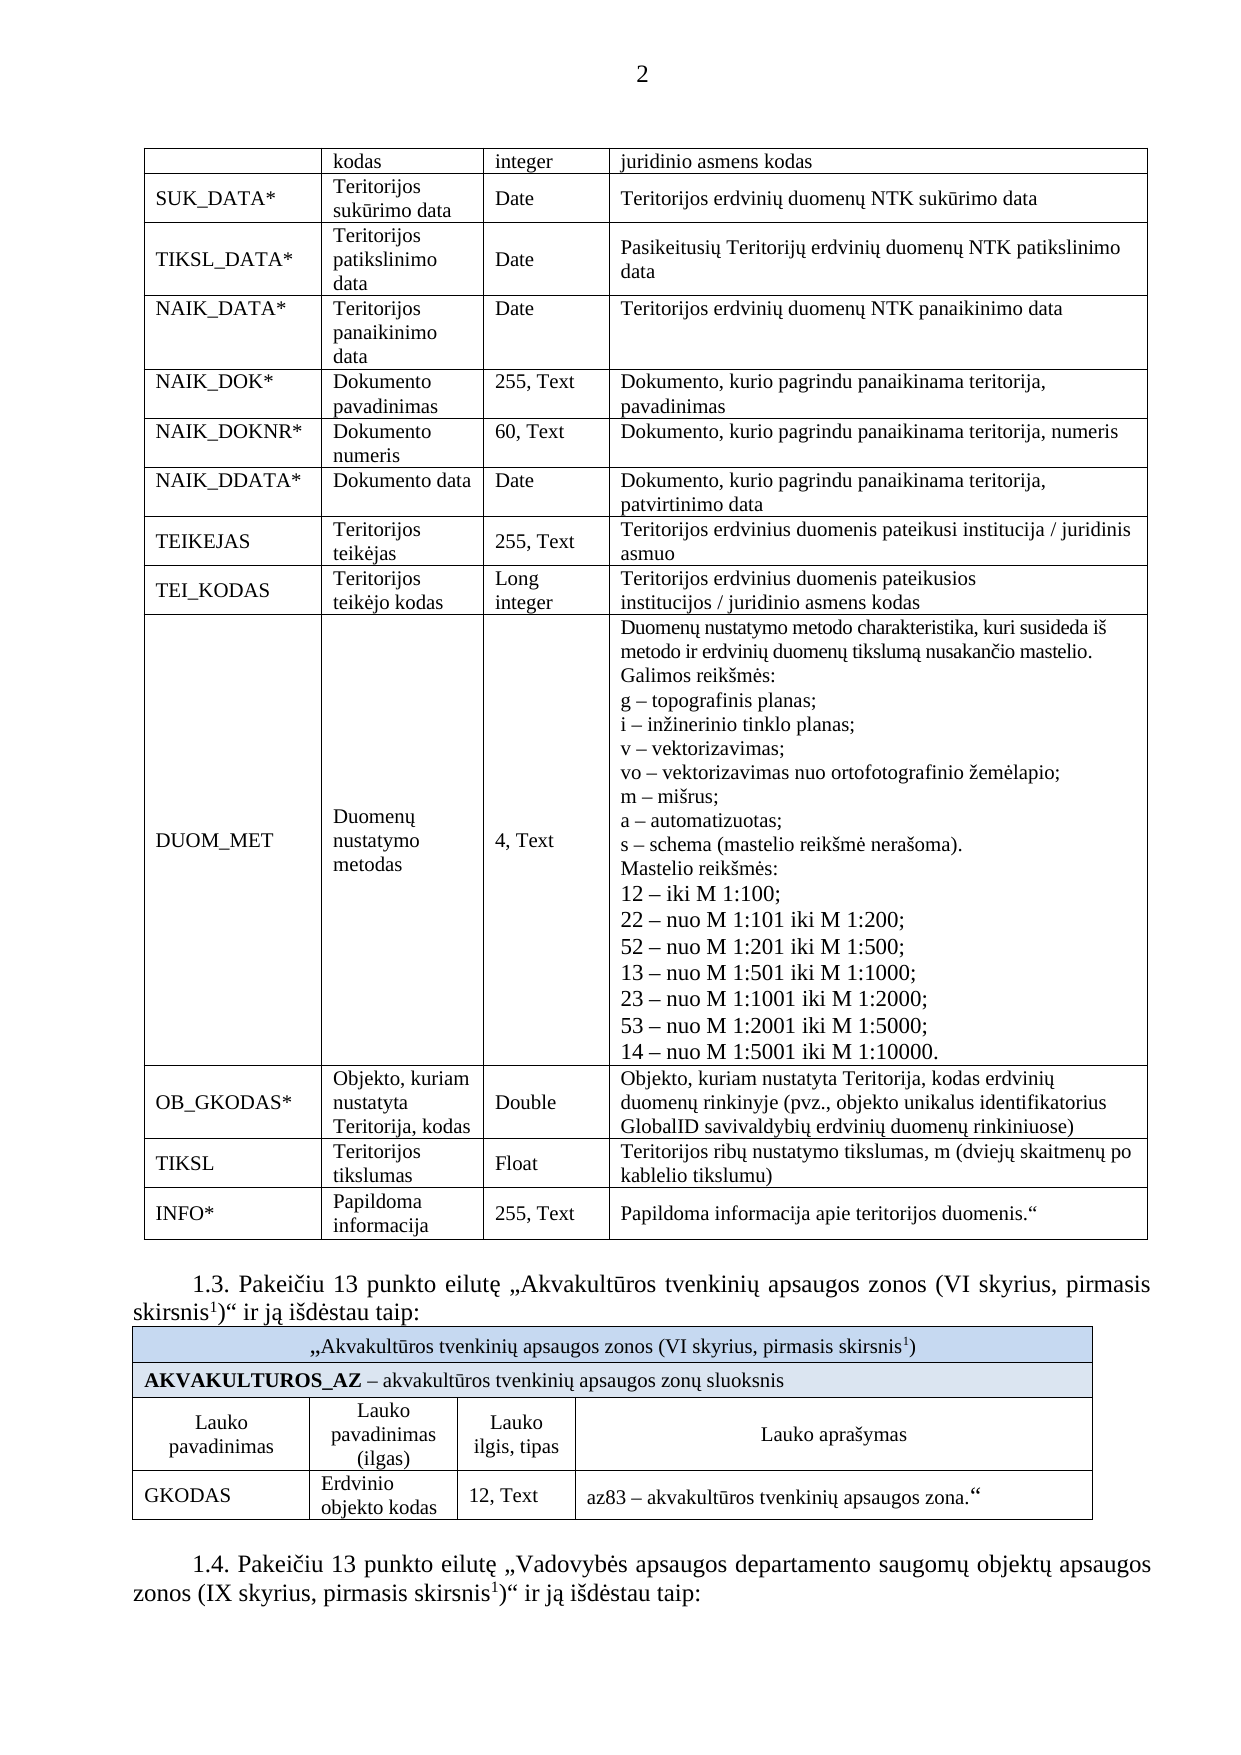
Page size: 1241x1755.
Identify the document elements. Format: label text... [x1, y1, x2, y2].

table_cell NAIK_DDATA* [145, 468, 321, 516]
table_cell Erdvinio objekto kodas [310, 1471, 457, 1519]
table_cell Teritorijos erdvinius duomenis pateikusi institucija / juridinis asmuo [610, 517, 1147, 565]
table_cell Teritorijos erdvinių duomenų NTK panaikinimo data [610, 296, 1147, 368]
table_cell Dokumento, kurio pagrindu panaikinama teritorija, numeris [610, 419, 1147, 467]
table_cell SUK_DATA* [145, 174, 321, 222]
table_cell Lauko aprašymas [576, 1398, 1092, 1470]
table_cell Teritorijos panaikinimo data [322, 296, 483, 368]
table_cell 255, Text [484, 1188, 609, 1239]
table_cell Dokumento, kurio pagrindu panaikinama teritorija, pavadinimas [610, 370, 1147, 418]
table_cell az83 – akvakultūros tvenkinių apsaugos zona.“ [576, 1471, 1092, 1519]
table_cell AKVAKULTUROS_AZ – akvakultūros tvenkinių apsaugos zonų sluoksnis [133, 1363, 1092, 1397]
table_cell Duomenų nustatymo metodo charakteristika, kuri susideda iš metodo ir erdvinių duomenų tikslumą nusakančio mastelio. Galimos reikšmės: g – topografinis planas; i – inžinerinio tinklo planas; v – vektorizavimas; vo – vektorizavimas nuo ortofotografinio žemėlapio; m – mišrus; a – automatizuotas; s – schema (mastelio reikšmė nerašoma). Mastelio reikšmės: 12 – iki M 1:100; 22 – nuo M 1:101 iki M 1:200; 52 – nuo M 1:201 iki M 1:500; 13 – nuo M 1:501 iki M 1:1000; 23 – nuo M 1:1001 iki M 1:2000; 53 – nuo M 1:2001 iki M 1:5000; 14 – nuo M 1:5001 iki M 1:10000. [610, 615, 1147, 1064]
text 1.3. Pakeičiu 13 punkto eilutę „Akvakultūros tvenkinių apsaugos zonos (VI skyrius, pirmasis skirsnis1)“ ir ją išdėstau taip: [133, 1269, 1152, 1326]
text 1.4. Pakeičiu 13 punkto eilutę „Vadovybės apsaugos departamento saugomų objektų apsaugos zonos (IX skyrius, pirmasis skirsnis1)“ ir ją išdėstau taip: [133, 1549, 1152, 1607]
table_cell TEI_KODAS [145, 566, 321, 614]
table_header „Akvakultūros tvenkinių apsaugos zonos (VI skyrius, pirmasis skirsnis1) [133, 1327, 1092, 1362]
table_cell Teritorijos teikėjo kodas [322, 566, 483, 614]
table_cell Date [484, 296, 609, 368]
table_cell Teritorijos teikėjas [322, 517, 483, 565]
table_cell juridinio asmens kodas [610, 149, 1147, 173]
table_cell Lauko ilgis, tipas [458, 1398, 575, 1470]
table_cell DUOM_MET [145, 615, 321, 1064]
table_cell Date [484, 174, 609, 222]
table_cell Double [484, 1066, 609, 1138]
table_cell Lauko pavadinimas (ilgas) [310, 1398, 457, 1470]
table_cell 255, Text [484, 517, 609, 565]
table_cell GKODAS [133, 1471, 309, 1519]
table_cell Teritorijos patikslinimo data [322, 223, 483, 295]
table_cell Long integer [484, 566, 609, 614]
table_cell Teritorijos tikslumas [322, 1139, 483, 1187]
table_cell Papildoma informacija apie teritorijos duomenis.“ [610, 1188, 1147, 1239]
table_cell TIKSL [145, 1139, 321, 1187]
table_cell Objekto, kuriam nustatyta Teritorija, kodas erdvinių duomenų rinkinyje (pvz., objekto unikalus identifikatorius GlobalID savivaldybių erdvinių duomenų rinkiniuose) [610, 1066, 1147, 1138]
table_cell Dokumento, kurio pagrindu panaikinama teritorija, patvirtinimo data [610, 468, 1147, 516]
table_cell TIKSL_DATA* [145, 223, 321, 295]
table_cell 60, Text [484, 419, 609, 467]
table_cell Teritorijos ribų nustatymo tikslumas, m (dviejų skaitmenų po kablelio tikslumu) [610, 1139, 1147, 1187]
table_cell Teritorijos erdvinių duomenų NTK sukūrimo data [610, 174, 1147, 222]
table_cell NAIK_DATA* [145, 296, 321, 368]
table_cell Dokumento numeris [322, 419, 483, 467]
table_cell [145, 149, 321, 173]
table_cell Float [484, 1139, 609, 1187]
table_cell NAIK_DOKNR* [145, 419, 321, 467]
table_cell Papildoma informacija [322, 1188, 483, 1239]
table_cell 12, Text [458, 1471, 575, 1519]
table_cell Objekto, kuriam nustatyta Teritorija, kodas [322, 1066, 483, 1138]
table_cell 255, Text [484, 370, 609, 418]
table_cell Date [484, 223, 609, 295]
table_cell Dokumento pavadinimas [322, 370, 483, 418]
table_cell Dokumento data [322, 468, 483, 516]
table_cell INFO* [145, 1188, 321, 1239]
table_cell Date [484, 468, 609, 516]
table_cell integer [484, 149, 609, 173]
table_cell Teritorijos erdvinius duomenis pateikusios institucijos / juridinio asmens kodas [610, 566, 1147, 614]
table_cell OB_GKODAS* [145, 1066, 321, 1138]
table_cell Teritorijos sukūrimo data [322, 174, 483, 222]
table_cell 4, Text [484, 615, 609, 1064]
table_cell kodas [322, 149, 483, 173]
table_cell Lauko pavadinimas [133, 1398, 309, 1470]
table_cell TEIKEJAS [145, 517, 321, 565]
table_cell Duomenų nustatymo metodas [322, 615, 483, 1064]
table_cell Pasikeitusių Teritorijų erdvinių duomenų NTK patikslinimo data [610, 223, 1147, 295]
table_cell NAIK_DOK* [145, 370, 321, 418]
